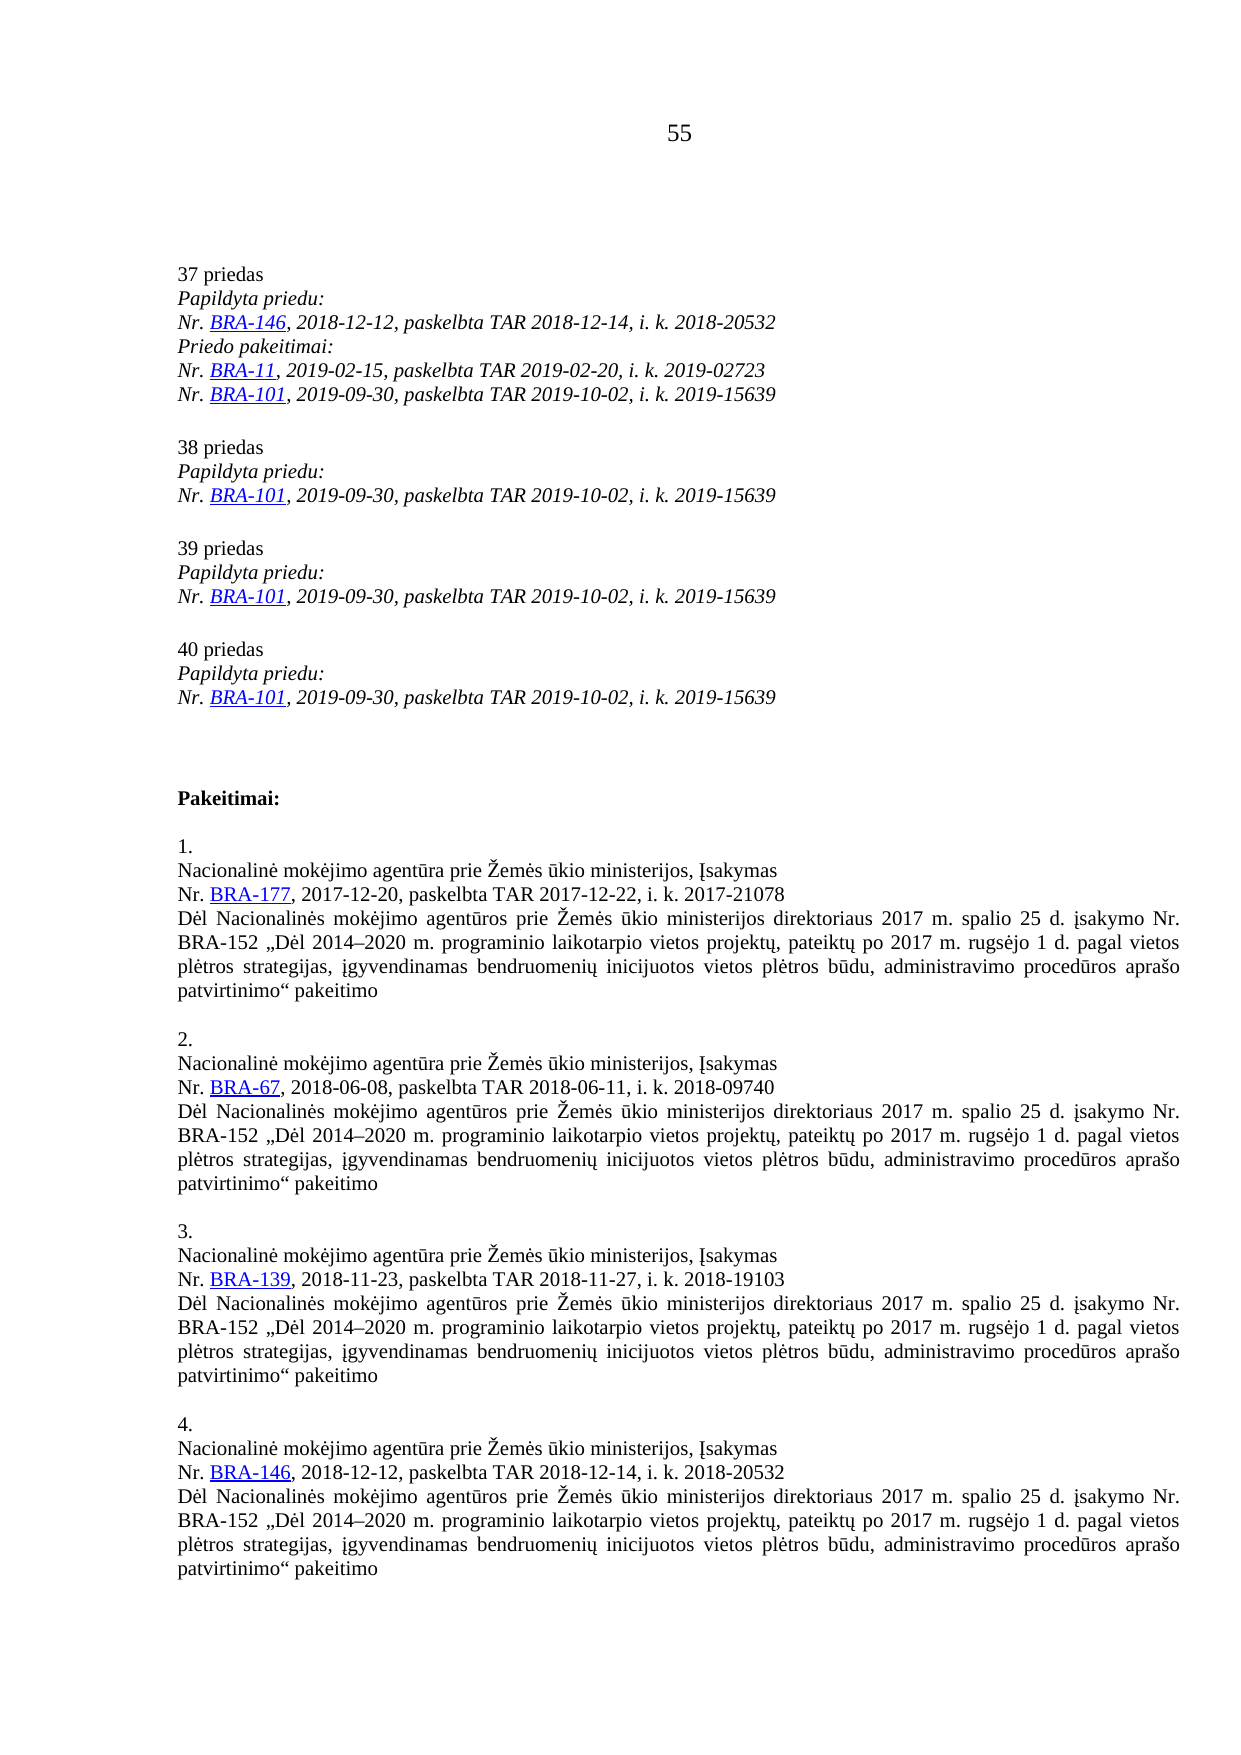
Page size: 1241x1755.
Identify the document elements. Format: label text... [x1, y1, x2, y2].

text Nacionalinė mokėjimo agentūra prie Žemės ūkio ministerijos, Įsakymas [177, 1243, 1181, 1267]
text 1. [177, 834, 1181, 858]
text 38 priedas [177, 435, 1181, 459]
text Nr. BRA-139, 2018-11-23, paskelbta TAR 2018-11-27, i. k. 2018-19103 [177, 1267, 1181, 1291]
text Nr. BRA-146, 2018-12-12, paskelbta TAR 2018-12-14, i. k. 2018-20532 [177, 310, 1181, 334]
text Pakeitimai: [177, 786, 1181, 810]
text Papildyta priedu: [177, 459, 1181, 483]
text 39 priedas [177, 536, 1181, 560]
text Nr. BRA-101, 2019-09-30, paskelbta TAR 2019-10-02, i. k. 2019-15639 [177, 685, 1181, 709]
text Nacionalinė mokėjimo agentūra prie Žemės ūkio ministerijos, Įsakymas [177, 1051, 1181, 1075]
text Dėl Nacionalinės mokėjimo agentūros prie Žemės ūkio ministerijos direktoriaus 2017 m. spalio 25 d. įsakymo Nr. BRA-152 „Dėl 2014–2020 m. programinio laikotarpio vietos projektų, pateiktų po 2017 m. rugsėjo 1 d. pagal vietos plėtros strategijas, įgyvendinamas bendruomenių inicijuotos vietos plėtros būdu, administravimo procedūros aprašo patvirtinimo“ pakeitimo [177, 1291, 1181, 1387]
text Nacionalinė mokėjimo agentūra prie Žemės ūkio ministerijos, Įsakymas [177, 1436, 1181, 1460]
text 2. [177, 1027, 1181, 1051]
text 4. [177, 1412, 1181, 1436]
text Dėl Nacionalinės mokėjimo agentūros prie Žemės ūkio ministerijos direktoriaus 2017 m. spalio 25 d. įsakymo Nr. BRA-152 „Dėl 2014–2020 m. programinio laikotarpio vietos projektų, pateiktų po 2017 m. rugsėjo 1 d. pagal vietos plėtros strategijas, įgyvendinamas bendruomenių inicijuotos vietos plėtros būdu, administravimo procedūros aprašo patvirtinimo“ pakeitimo [177, 1099, 1181, 1195]
text Papildyta priedu: [177, 286, 1181, 310]
text Nr. BRA-67, 2018-06-08, paskelbta TAR 2018-06-11, i. k. 2018-09740 [177, 1075, 1181, 1099]
text Nacionalinė mokėjimo agentūra prie Žemės ūkio ministerijos, Įsakymas [177, 858, 1181, 882]
text Papildyta priedu: [177, 560, 1181, 584]
text Papildyta priedu: [177, 661, 1181, 685]
text 40 priedas [177, 637, 1181, 661]
text Nr. BRA-101, 2019-09-30, paskelbta TAR 2019-10-02, i. k. 2019-15639 [177, 483, 1181, 507]
text Nr. BRA-146, 2018-12-12, paskelbta TAR 2018-12-14, i. k. 2018-20532 [177, 1460, 1181, 1484]
text Nr. BRA-177, 2017-12-20, paskelbta TAR 2017-12-22, i. k. 2017-21078 [177, 882, 1181, 906]
text 37 priedas [177, 262, 1181, 286]
text Dėl Nacionalinės mokėjimo agentūros prie Žemės ūkio ministerijos direktoriaus 2017 m. spalio 25 d. įsakymo Nr. BRA-152 „Dėl 2014–2020 m. programinio laikotarpio vietos projektų, pateiktų po 2017 m. rugsėjo 1 d. pagal vietos plėtros strategijas, įgyvendinamas bendruomenių inicijuotos vietos plėtros būdu, administravimo procedūros aprašo patvirtinimo“ pakeitimo [177, 906, 1181, 1002]
text Nr. BRA-101, 2019-09-30, paskelbta TAR 2019-10-02, i. k. 2019-15639 [177, 584, 1181, 608]
text Nr. BRA-11, 2019-02-15, paskelbta TAR 2019-02-20, i. k. 2019-02723 [177, 358, 1181, 382]
text Dėl Nacionalinės mokėjimo agentūros prie Žemės ūkio ministerijos direktoriaus 2017 m. spalio 25 d. įsakymo Nr. BRA-152 „Dėl 2014–2020 m. programinio laikotarpio vietos projektų, pateiktų po 2017 m. rugsėjo 1 d. pagal vietos plėtros strategijas, įgyvendinamas bendruomenių inicijuotos vietos plėtros būdu, administravimo procedūros aprašo patvirtinimo“ pakeitimo [177, 1484, 1181, 1580]
text Nr. BRA-101, 2019-09-30, paskelbta TAR 2019-10-02, i. k. 2019-15639 [177, 382, 1181, 406]
text Priedo pakeitimai: [177, 334, 1181, 358]
text 3. [177, 1219, 1181, 1243]
